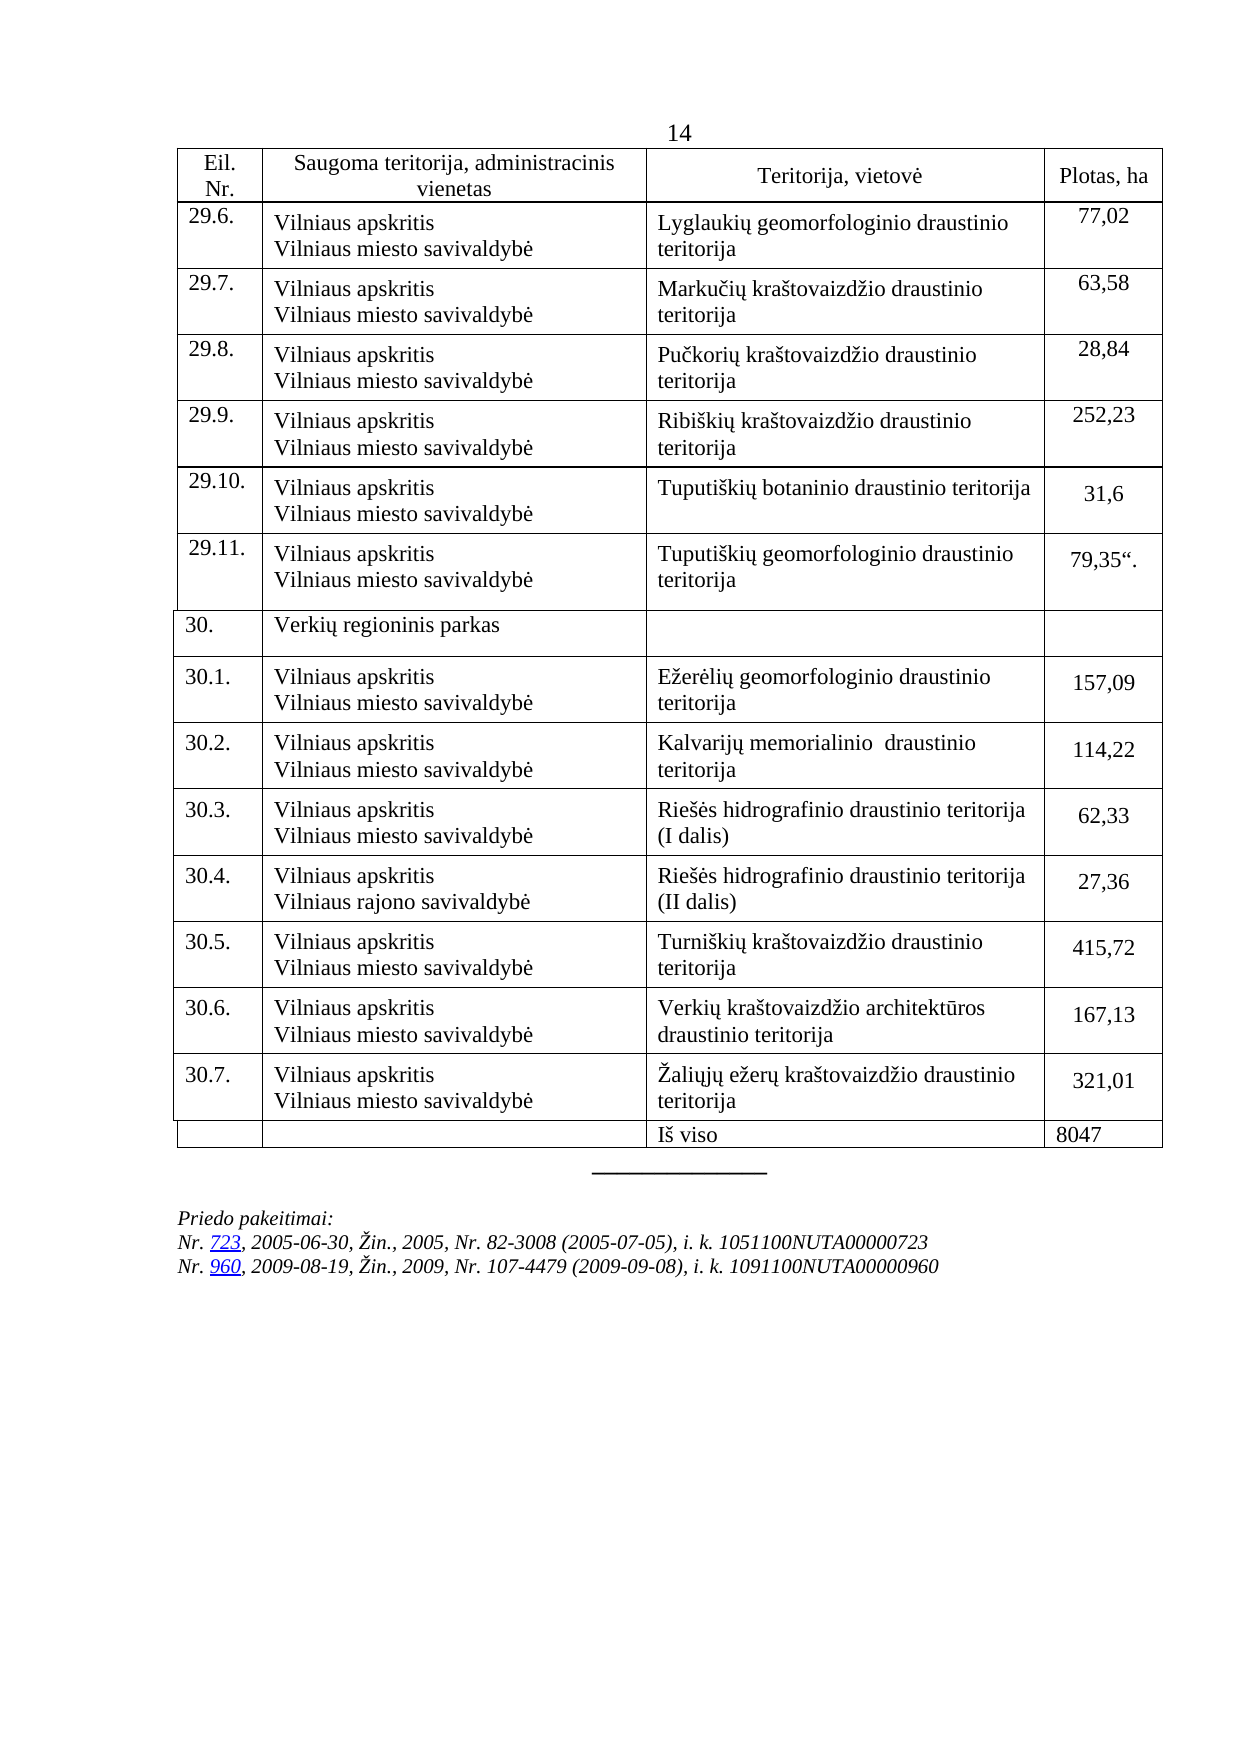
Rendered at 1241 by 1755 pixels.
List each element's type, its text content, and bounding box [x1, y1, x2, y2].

table_cell 29.10. [178, 468, 262, 533]
table_cell 31,6 [1045, 468, 1162, 533]
table_cell 167,13 [1045, 988, 1162, 1053]
table_cell Vilniaus apskritis Vilniaus miesto savivaldybė [263, 657, 646, 722]
table_cell 27,36 [1045, 856, 1162, 921]
table_cell 415,72 [1045, 922, 1162, 987]
table_cell Vilniaus apskritis Vilniaus miesto savivaldybė [263, 401, 646, 466]
table_cell Tuputiškių botaninio draustinio teritorija [647, 468, 1044, 533]
table_cell 28,84 [1045, 335, 1162, 400]
table_cell Vilniaus apskritis Vilniaus miesto savivaldybė [263, 269, 646, 334]
table_cell 157,09 [1045, 657, 1162, 722]
table_cell [1045, 611, 1162, 656]
table_cell Tuputiškių geomorfologinio draustinio teritorija [647, 534, 1044, 610]
table_cell 30.5. [174, 922, 262, 987]
table_cell Vilniaus apskritis Vilniaus miesto savivaldybė [263, 534, 646, 610]
table_cell [178, 1121, 262, 1147]
table_cell Riešės hidrografinio draustinio teritorija (II dalis) [647, 856, 1044, 921]
table_cell Vilniaus apskritis Vilniaus miesto savivaldybė [263, 789, 646, 854]
table_cell Verkių kraštovaizdžio architektūros draustinio teritorija [647, 988, 1044, 1053]
table_cell 30. [174, 611, 262, 656]
table_cell Vilniaus apskritis Vilniaus miesto savivaldybė [263, 1054, 646, 1119]
table_cell Ežerėlių geomorfologinio draustinio teritorija [647, 657, 1044, 722]
table_cell Markučių kraštovaizdžio draustinio teritorija [647, 269, 1044, 334]
table_cell Pučkorių kraštovaizdžio draustinio teritorija [647, 335, 1044, 400]
table_cell Kalvarijų memorialinio draustinio teritorija [647, 723, 1044, 788]
table_header Eil. Nr. [178, 149, 262, 201]
table_cell Lyglaukių geomorfologinio draustinio teritorija [647, 203, 1044, 268]
text Nr. 723, 2005-06-30, Žin., 2005, Nr. 82-3008 (2005-07-05), i. k. 1051100NUTA00000723 [177, 1229, 1181, 1254]
text Priedo pakeitimai: [177, 1206, 1181, 1229]
table_cell 30.4. [174, 856, 262, 921]
table_cell Vilniaus apskritis Vilniaus miesto savivaldybė [263, 468, 646, 533]
table_cell Iš viso [647, 1121, 1044, 1147]
table_cell Vilniaus apskritis Vilniaus miesto savivaldybė [263, 203, 646, 268]
table_header Teritorija, vietovė [647, 149, 1044, 201]
table_cell 114,22 [1045, 723, 1162, 788]
table_cell 29.9. [178, 401, 262, 466]
table_cell [263, 1121, 646, 1147]
table_cell Ribiškių kraštovaizdžio draustinio teritorija [647, 401, 1044, 466]
table_cell 30.2. [174, 723, 262, 788]
table_cell 62,33 [1045, 789, 1162, 854]
table_cell Vilniaus apskritis Vilniaus miesto savivaldybė [263, 922, 646, 987]
table_cell 29.11. [178, 534, 262, 610]
table_cell 252,23 [1045, 401, 1162, 466]
table_cell 29.8. [178, 335, 262, 400]
table_cell 30.3. [174, 789, 262, 854]
table_cell Verkių regioninis parkas [263, 611, 646, 656]
table_cell Riešės hidrografinio draustinio teritorija (I dalis) [647, 789, 1044, 854]
table_cell 79,35“. [1045, 534, 1162, 610]
table_cell 321,01 [1045, 1054, 1162, 1119]
table_cell 8047 [1045, 1121, 1162, 1147]
table_cell Vilniaus apskritis Vilniaus miesto savivaldybė [263, 335, 646, 400]
table_cell 29.6. [178, 203, 262, 268]
table_cell 63,58 [1045, 269, 1162, 334]
text ______________ [177, 1148, 1181, 1177]
table_cell Žaliųjų ežerų kraštovaizdžio draustinio teritorija [647, 1054, 1044, 1119]
text Nr. 960, 2009-08-19, Žin., 2009, Nr. 107-4479 (2009-09-08), i. k. 1091100NUTA00000960 [177, 1254, 1181, 1278]
table_cell Vilniaus apskritis Vilniaus miesto savivaldybė [263, 988, 646, 1053]
table_cell [647, 611, 1044, 656]
table_cell 30.7. [174, 1054, 262, 1119]
table_cell Turniškių kraštovaizdžio draustinio teritorija [647, 922, 1044, 987]
table_cell 30.1. [174, 657, 262, 722]
table_cell Vilniaus apskritis Vilniaus rajono savivaldybė [263, 856, 646, 921]
table_header Plotas, ha [1045, 149, 1162, 201]
table_cell Vilniaus apskritis Vilniaus miesto savivaldybė [263, 723, 646, 788]
table_cell 29.7. [178, 269, 262, 334]
table_header Saugoma teritorija, administracinis vienetas [263, 149, 646, 201]
table_cell 77,02 [1045, 203, 1162, 268]
table_cell 30.6. [174, 988, 262, 1053]
